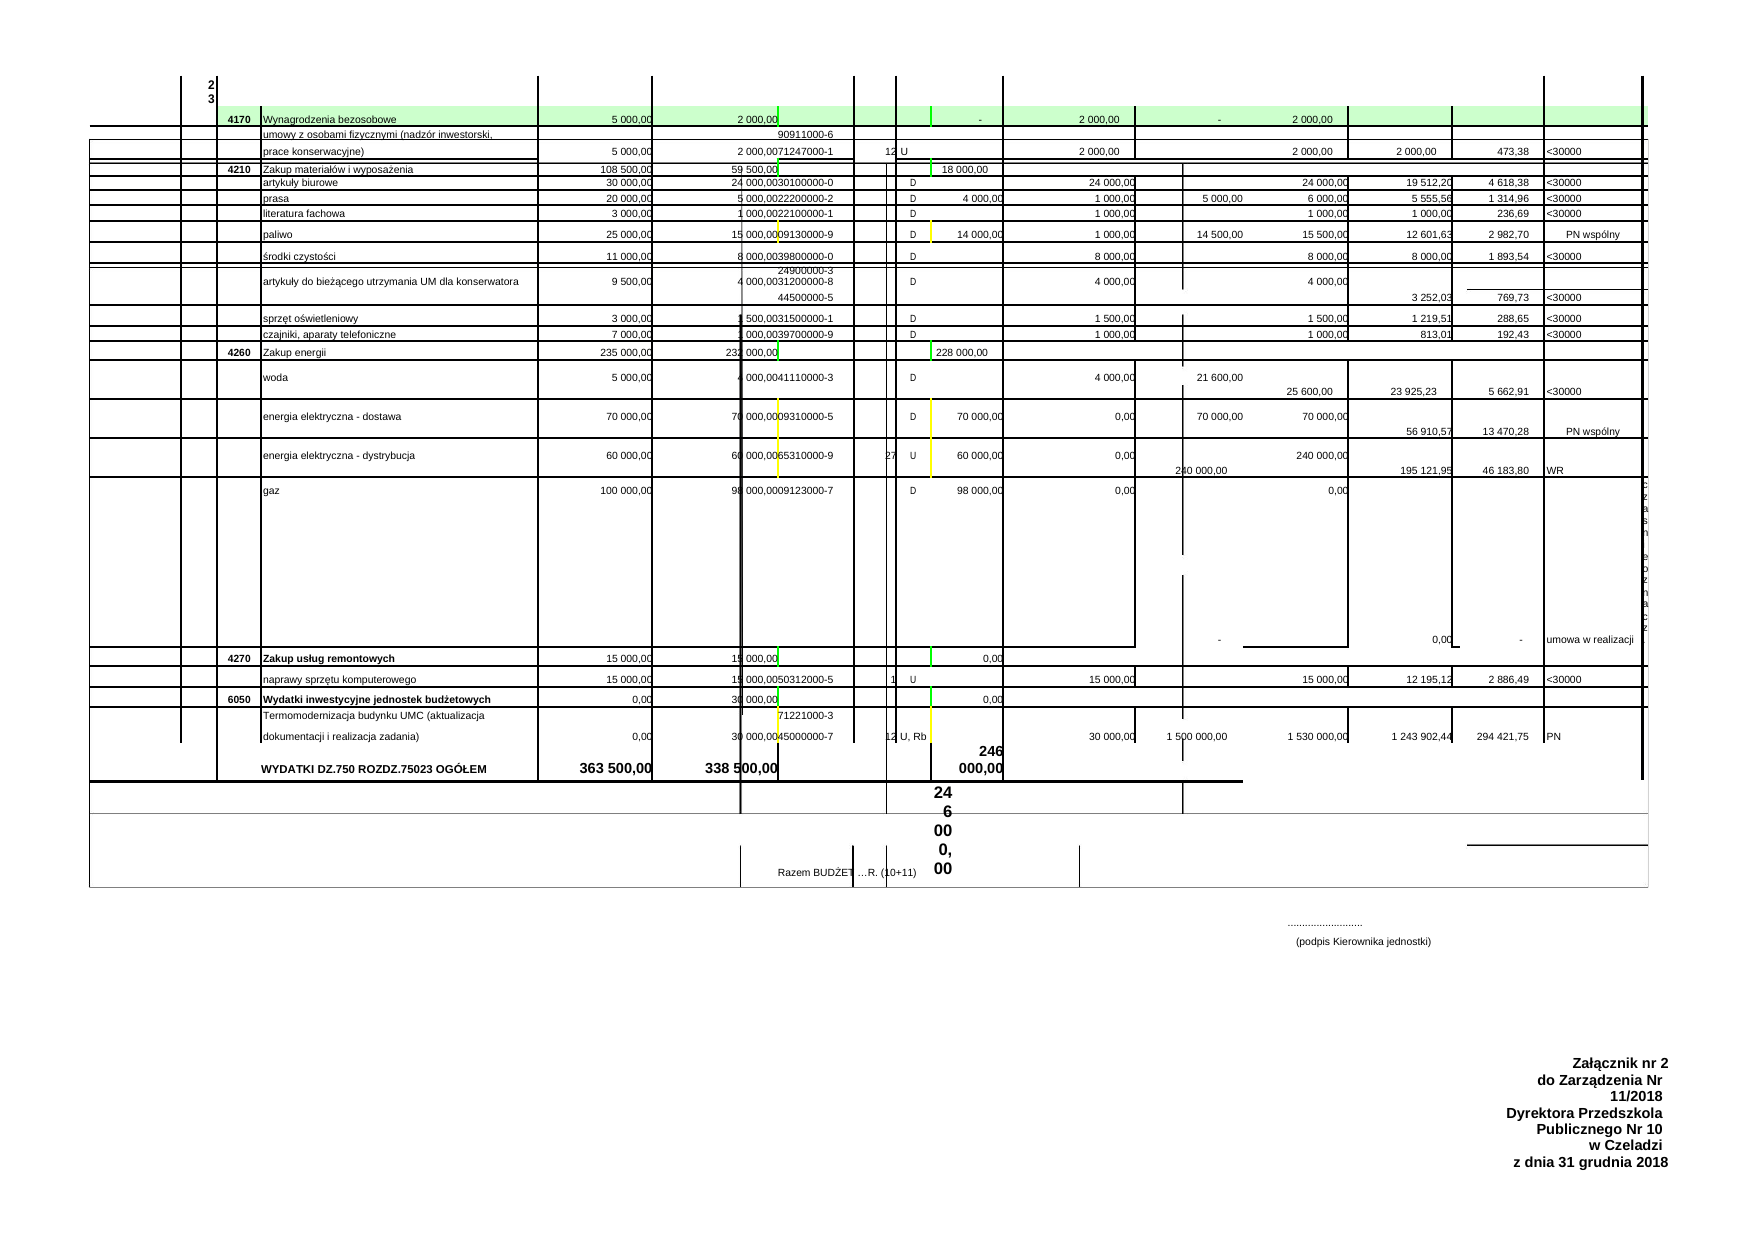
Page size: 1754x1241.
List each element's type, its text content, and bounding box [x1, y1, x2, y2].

text .......................... [1287, 916, 1668, 928]
picture [1453, 177, 1543, 189]
picture [262, 138, 537, 158]
picture [855, 191, 895, 204]
picture [1453, 191, 1543, 204]
picture [653, 667, 853, 686]
picture [1545, 191, 1641, 204]
picture [1349, 177, 1451, 189]
picture [539, 306, 651, 325]
picture [1545, 306, 1641, 325]
picture [1545, 342, 1641, 359]
picture [182, 478, 216, 646]
picture [1136, 361, 1347, 398]
picture [182, 361, 216, 398]
picture [897, 342, 930, 359]
picture [653, 342, 777, 359]
picture [855, 400, 895, 437]
table_cell [1460, 106, 1543, 125]
picture [855, 306, 895, 325]
picture [1136, 400, 1347, 437]
picture [855, 222, 895, 241]
picture [897, 648, 930, 665]
picture [539, 400, 651, 437]
table_cell [653, 76, 778, 106]
table_cell [1460, 76, 1543, 106]
table_cell [1348, 76, 1452, 106]
picture [218, 306, 260, 325]
picture [182, 688, 216, 706]
table_cell [1243, 76, 1348, 106]
picture [1004, 478, 1543, 665]
picture [1136, 177, 1347, 189]
table_cell 5 000,00 [539, 106, 651, 125]
picture [1136, 222, 1347, 241]
picture [855, 264, 895, 304]
picture [855, 688, 895, 706]
picture [262, 264, 537, 304]
picture [1545, 361, 1641, 398]
picture [262, 177, 537, 189]
picture [218, 177, 260, 189]
picture [1004, 439, 1134, 476]
picture [897, 327, 1002, 340]
picture [218, 478, 260, 646]
picture [89, 477, 180, 646]
picture [897, 160, 930, 175]
picture [89, 666, 180, 686]
picture [779, 648, 853, 665]
picture [218, 264, 260, 304]
table_cell [855, 76, 895, 106]
picture [539, 439, 651, 476]
picture [539, 667, 651, 686]
picture [89, 399, 180, 437]
picture [1136, 327, 1347, 340]
picture [182, 264, 216, 304]
picture [653, 206, 853, 220]
picture [218, 191, 260, 204]
picture [1453, 222, 1543, 241]
picture [262, 306, 537, 325]
table_cell 4170 [218, 106, 260, 125]
picture [89, 326, 180, 340]
picture [1136, 243, 1347, 262]
table_cell [182, 106, 216, 125]
picture [779, 222, 853, 241]
picture [262, 361, 537, 398]
picture [997, 747, 1002, 755]
picture [653, 138, 853, 175]
picture [653, 243, 853, 262]
picture [1545, 327, 1641, 340]
picture [89, 242, 180, 262]
picture [779, 708, 930, 780]
picture [539, 688, 651, 706]
picture [218, 688, 260, 706]
table_cell [1545, 106, 1641, 125]
table_cell [1644, 127, 1648, 141]
table_cell [218, 76, 261, 106]
table_cell [897, 106, 930, 125]
picture [897, 478, 1002, 646]
picture [262, 478, 537, 646]
picture [539, 206, 651, 220]
picture [262, 327, 537, 340]
table_cell [1349, 127, 1451, 138]
picture [1004, 688, 1543, 706]
picture [89, 221, 180, 241]
picture [932, 708, 1002, 780]
picture [1004, 222, 1134, 241]
table_cell [1545, 76, 1641, 106]
picture [539, 648, 651, 665]
picture [1136, 439, 1347, 476]
picture [653, 327, 853, 340]
picture [897, 667, 1002, 686]
picture [1004, 327, 1134, 340]
table_cell [1644, 76, 1648, 106]
picture [1545, 478, 1641, 665]
picture [855, 667, 895, 686]
picture [1453, 439, 1543, 476]
picture [89, 438, 180, 476]
picture [779, 439, 853, 476]
picture [932, 222, 1002, 241]
text Załącznik nr 2 [89, 1055, 1668, 1072]
picture [262, 160, 537, 175]
picture [897, 191, 1002, 204]
table_cell [90, 127, 180, 138]
picture [262, 400, 537, 437]
picture [182, 327, 216, 340]
picture [1004, 478, 1134, 646]
picture [1136, 191, 1347, 204]
picture [1545, 264, 1641, 304]
picture [897, 177, 1002, 189]
table_cell [1136, 127, 1243, 138]
picture [932, 648, 1002, 665]
picture [897, 400, 930, 437]
picture [182, 138, 216, 158]
picture [897, 439, 930, 476]
table_cell 2 000,00 [1004, 106, 1134, 125]
picture [1349, 667, 1451, 686]
picture [89, 176, 180, 189]
picture [1136, 306, 1347, 325]
picture [262, 342, 537, 359]
picture [1545, 206, 1641, 220]
picture [1004, 177, 1134, 189]
picture [932, 342, 1002, 359]
table_cell - [932, 106, 1002, 125]
picture [1004, 361, 1134, 398]
picture [89, 263, 180, 304]
picture [1349, 206, 1451, 220]
picture [1004, 160, 1543, 175]
picture [1004, 264, 1134, 304]
picture [89, 708, 1647, 887]
table_cell [931, 76, 1002, 106]
picture [218, 138, 260, 158]
picture [779, 400, 853, 437]
picture [1349, 243, 1451, 262]
picture [1545, 688, 1641, 706]
table_cell 90911000-6 [778, 127, 853, 138]
picture [855, 478, 895, 646]
picture [1545, 243, 1641, 262]
picture [218, 667, 260, 686]
picture [539, 708, 651, 780]
picture [1545, 138, 1641, 158]
picture [1004, 191, 1134, 204]
table_cell [1135, 76, 1243, 106]
picture [855, 327, 895, 340]
picture [1136, 264, 1347, 304]
picture [262, 688, 537, 706]
picture [89, 707, 216, 780]
picture [539, 264, 651, 304]
picture [1453, 264, 1543, 304]
picture [89, 190, 180, 204]
picture [855, 342, 895, 359]
picture [653, 400, 777, 437]
picture [182, 342, 216, 359]
picture [897, 306, 1002, 325]
table_cell umowy z osobami fizycznymi (nadzór inwestorski, [262, 127, 537, 138]
picture [262, 222, 537, 241]
picture [897, 264, 1002, 304]
picture [932, 160, 1002, 175]
table_cell [1644, 106, 1648, 125]
picture [89, 305, 180, 325]
picture [653, 264, 853, 304]
picture [262, 206, 537, 220]
picture [218, 400, 260, 437]
table_cell [182, 127, 216, 138]
picture [1136, 667, 1347, 686]
picture [1453, 138, 1543, 158]
picture [653, 708, 777, 780]
picture [855, 177, 895, 189]
picture [89, 647, 180, 665]
picture [897, 206, 1002, 220]
picture [653, 439, 777, 476]
picture [897, 138, 1002, 158]
picture [1453, 400, 1543, 437]
table_cell 2 000,00 [653, 127, 778, 138]
picture [182, 191, 216, 204]
picture [653, 191, 853, 204]
picture [1349, 327, 1451, 340]
picture [182, 439, 216, 476]
picture [855, 439, 895, 476]
picture [218, 243, 260, 262]
picture [1453, 361, 1543, 398]
picture [653, 648, 777, 665]
picture [539, 361, 651, 398]
picture [89, 687, 180, 706]
table_cell 12 [855, 127, 895, 138]
picture [1349, 264, 1451, 304]
picture [89, 205, 180, 220]
picture [779, 342, 853, 359]
picture [855, 206, 895, 220]
picture [182, 306, 216, 325]
picture [539, 478, 651, 646]
picture [182, 160, 216, 175]
picture [539, 243, 651, 262]
table_cell Wynagrodzenia bezosobowe [262, 106, 537, 125]
picture [262, 191, 537, 204]
table_cell [931, 127, 1002, 138]
picture [1453, 667, 1543, 686]
picture [218, 708, 537, 780]
table_cell [1004, 76, 1135, 106]
table_cell [855, 106, 895, 125]
picture [1545, 439, 1641, 476]
picture [218, 439, 260, 476]
picture [1004, 243, 1134, 262]
picture [1349, 138, 1451, 158]
picture [1453, 306, 1543, 325]
picture [262, 439, 537, 476]
table_cell [539, 76, 651, 106]
picture [653, 361, 853, 398]
picture [182, 177, 216, 189]
table_cell [897, 127, 931, 138]
table_cell [90, 106, 180, 125]
picture [932, 688, 1002, 706]
picture [653, 177, 853, 189]
picture [218, 361, 260, 398]
picture [182, 648, 216, 665]
picture [182, 206, 216, 220]
table_cell [1460, 127, 1543, 138]
picture [218, 160, 260, 175]
picture [182, 243, 216, 262]
picture [218, 206, 260, 220]
picture [539, 327, 651, 340]
picture [1136, 138, 1347, 158]
picture [539, 222, 651, 241]
picture [182, 222, 216, 241]
picture [855, 361, 895, 398]
picture [1136, 206, 1347, 220]
picture [1545, 667, 1641, 686]
table_cell 2 000,00 [653, 106, 777, 125]
picture [1349, 400, 1451, 437]
picture [932, 400, 1002, 437]
table_cell [1545, 127, 1641, 138]
text z dnia 31 grudnia 2018 [89, 1154, 1668, 1171]
picture [1349, 306, 1451, 325]
picture [1545, 400, 1641, 437]
picture [1349, 222, 1451, 241]
picture [1004, 138, 1134, 158]
picture [262, 243, 537, 262]
picture [855, 243, 895, 262]
table_cell [1243, 127, 1347, 138]
picture [89, 138, 180, 158]
table_cell [1453, 127, 1460, 138]
picture [779, 160, 853, 175]
table_cell [779, 106, 853, 125]
text Dyrektora Przedszkola Publicznego Nr 10 [89, 1104, 1663, 1137]
table_cell [261, 76, 537, 106]
table_cell [1004, 127, 1134, 138]
picture [1545, 177, 1641, 189]
picture [897, 688, 930, 706]
picture [653, 306, 853, 325]
table_cell [778, 76, 853, 106]
picture [653, 222, 777, 241]
picture [89, 341, 180, 359]
picture [779, 688, 853, 706]
picture [1349, 439, 1451, 476]
picture [932, 439, 1002, 476]
picture [218, 648, 260, 665]
picture [89, 360, 180, 398]
picture [1453, 206, 1543, 220]
table_cell [1349, 106, 1451, 125]
picture [897, 361, 1002, 398]
picture [1004, 342, 1543, 359]
picture [1349, 191, 1451, 204]
table_cell [897, 76, 931, 106]
picture [218, 342, 260, 359]
picture [897, 243, 1002, 262]
picture [1453, 327, 1543, 340]
picture [855, 648, 895, 665]
text w Czeladzi [89, 1137, 1663, 1154]
picture [855, 138, 895, 175]
picture [1004, 206, 1134, 220]
picture [262, 648, 537, 665]
picture [1004, 400, 1134, 437]
table_cell - [1136, 106, 1243, 125]
picture [539, 138, 651, 175]
picture [218, 222, 260, 241]
text (podpis Kierownika jednostki) [1296, 936, 1668, 948]
picture [1453, 243, 1543, 262]
picture [1004, 306, 1134, 325]
picture [1545, 160, 1641, 175]
table_cell [1452, 76, 1460, 106]
picture [1004, 667, 1134, 686]
table_cell 23 [182, 76, 216, 106]
table_cell [218, 127, 260, 138]
picture [897, 222, 930, 241]
picture [218, 327, 260, 340]
table_cell [1453, 106, 1460, 125]
picture [653, 688, 777, 706]
picture [539, 342, 651, 359]
picture [539, 177, 651, 189]
table_cell [90, 76, 180, 106]
picture [1545, 222, 1641, 241]
picture [539, 191, 651, 204]
picture [182, 400, 216, 437]
table_cell 2 000,00 [1243, 106, 1347, 125]
picture [262, 667, 537, 686]
text do Zarządzenia Nr 11/2018 [89, 1072, 1663, 1104]
picture [653, 478, 853, 646]
picture [182, 667, 216, 686]
picture [89, 159, 180, 175]
table_cell 5 000,00 [539, 127, 651, 138]
picture [1349, 361, 1451, 398]
